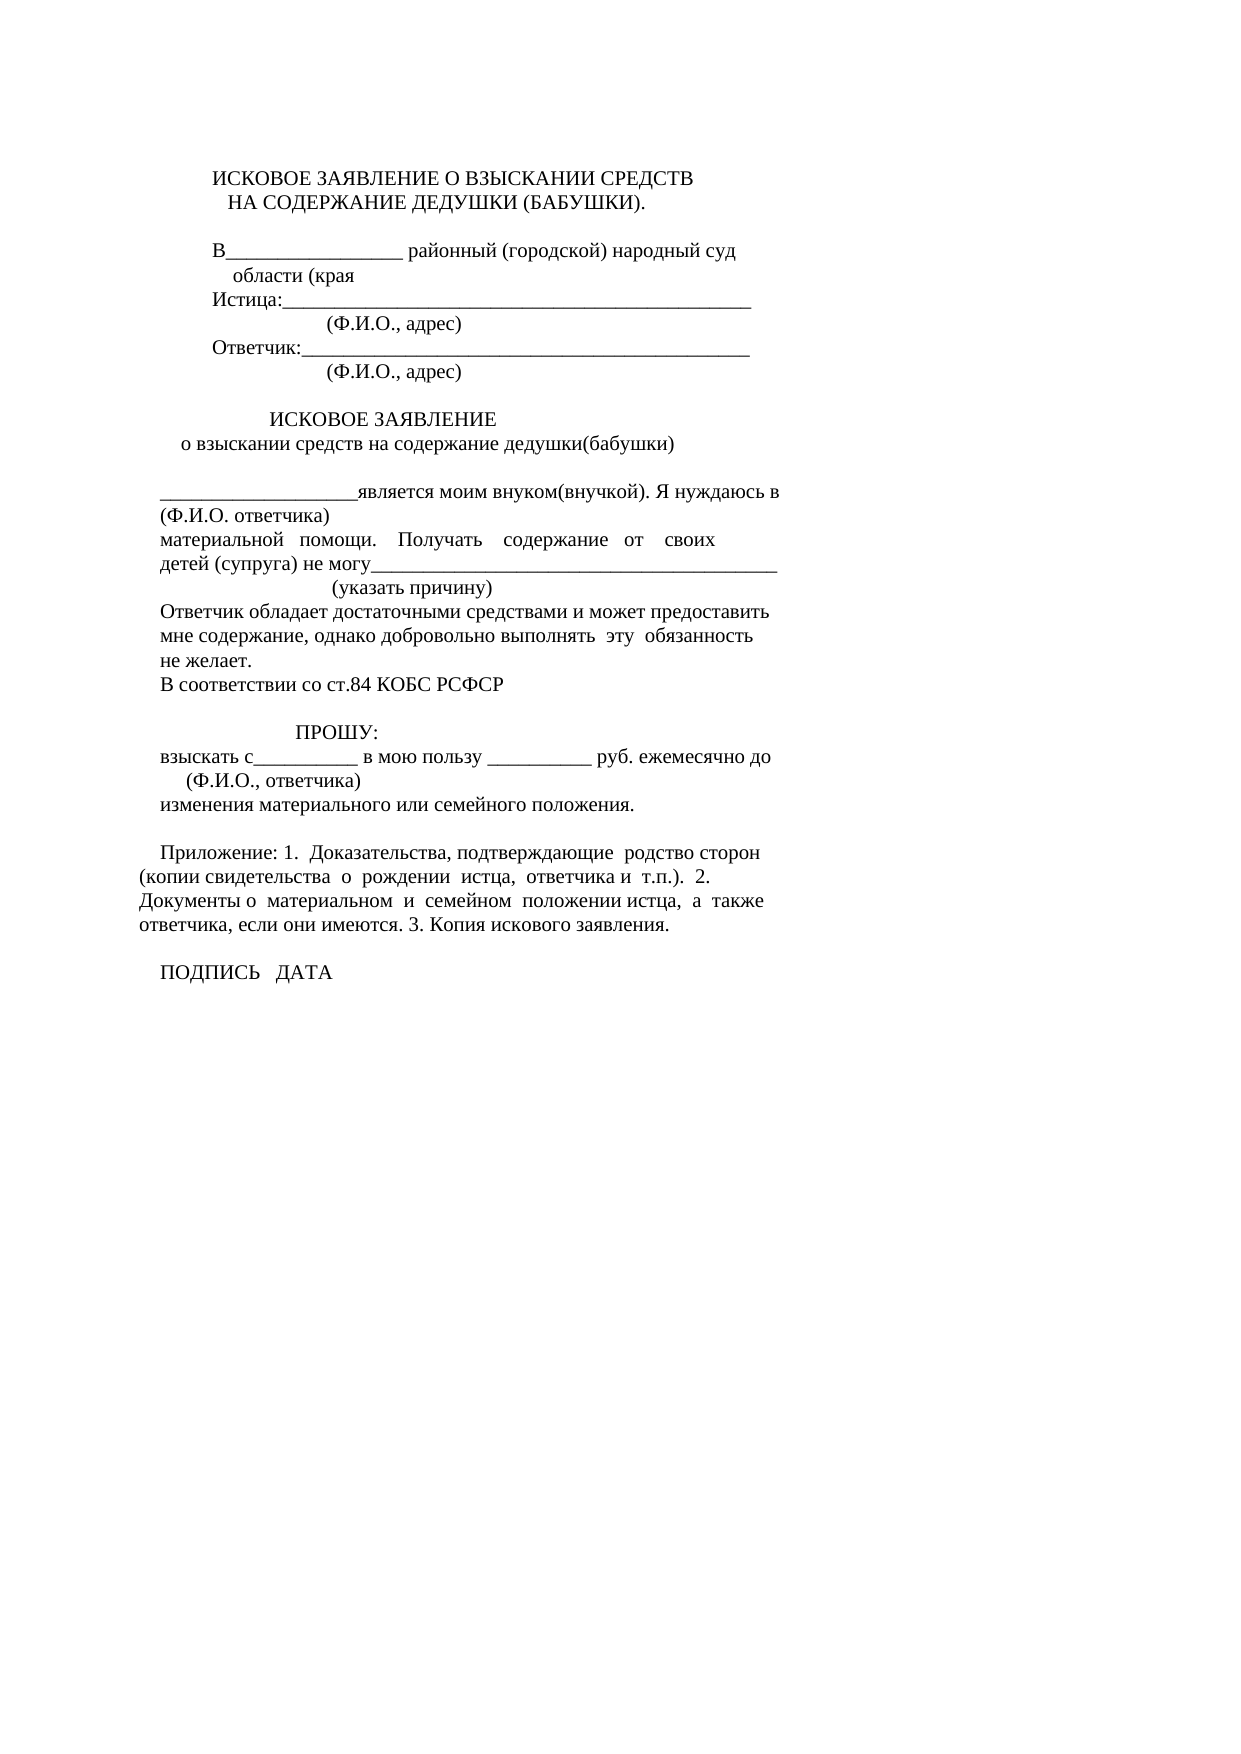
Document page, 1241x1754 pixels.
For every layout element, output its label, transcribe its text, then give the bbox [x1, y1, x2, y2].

text детей (супруга) не могу_______________________________________ [118, 551, 1122, 575]
text ПРОШУ: [118, 720, 1122, 744]
text (Ф.И.О. ответчика) [118, 503, 1122, 527]
text ИСКОВОЕ ЗАЯВЛЕНИЕ [118, 407, 1122, 431]
text ИСКОВОЕ ЗАЯВЛЕНИЕ О ВЗЫСКАНИИ СРЕДСТВ [118, 166, 1122, 190]
text ответчика, если они имеются. 3. Копия искового заявления. [118, 912, 1122, 936]
text Истица:_____________________________________________ [118, 287, 1122, 311]
text ___________________является моим внуком(внучкой). Я нуждаюсь в [118, 479, 1122, 503]
text Ответчик:___________________________________________ [118, 335, 1122, 359]
text области (края [118, 262, 1122, 287]
text мне содержание, однако добровольно выполнять эту обязанность [118, 623, 1122, 647]
text (Ф.И.О., адрес) [118, 311, 1122, 335]
text Документы о материальном и семейном положении истца, а также [118, 888, 1122, 912]
text (копии свидетельства о рождении истца, ответчика и т.п.). 2. [118, 864, 1122, 888]
text изменения материального или семейного положения. [118, 792, 1122, 816]
text не желает. [118, 647, 1122, 672]
text о взыскании средств на содержание дедушки(бабушки) [118, 431, 1122, 455]
text В_________________ районный (городской) народный суд [118, 238, 1122, 262]
text Приложение: 1. Доказательства, подтверждающие родство сторон [118, 840, 1122, 864]
text (Ф.И.О., ответчика) [118, 768, 1122, 792]
text взыскать с__________ в мою пользу __________ руб. ежемесячно до [118, 744, 1122, 768]
text НА СОДЕРЖАНИЕ ДЕДУШКИ (БАБУШКИ). [118, 190, 1122, 214]
text материальной помощи. Получать содержание от своих [118, 527, 1122, 551]
text (указать причину) [118, 575, 1122, 599]
text Ответчик обладает достаточными средствами и может предоставить [118, 599, 1122, 623]
text В соответствии со ст.84 КОБС РСФСР [118, 672, 1122, 696]
text (Ф.И.О., адрес) [118, 359, 1122, 383]
text ПОДПИСЬ ДАТА [118, 960, 1122, 984]
